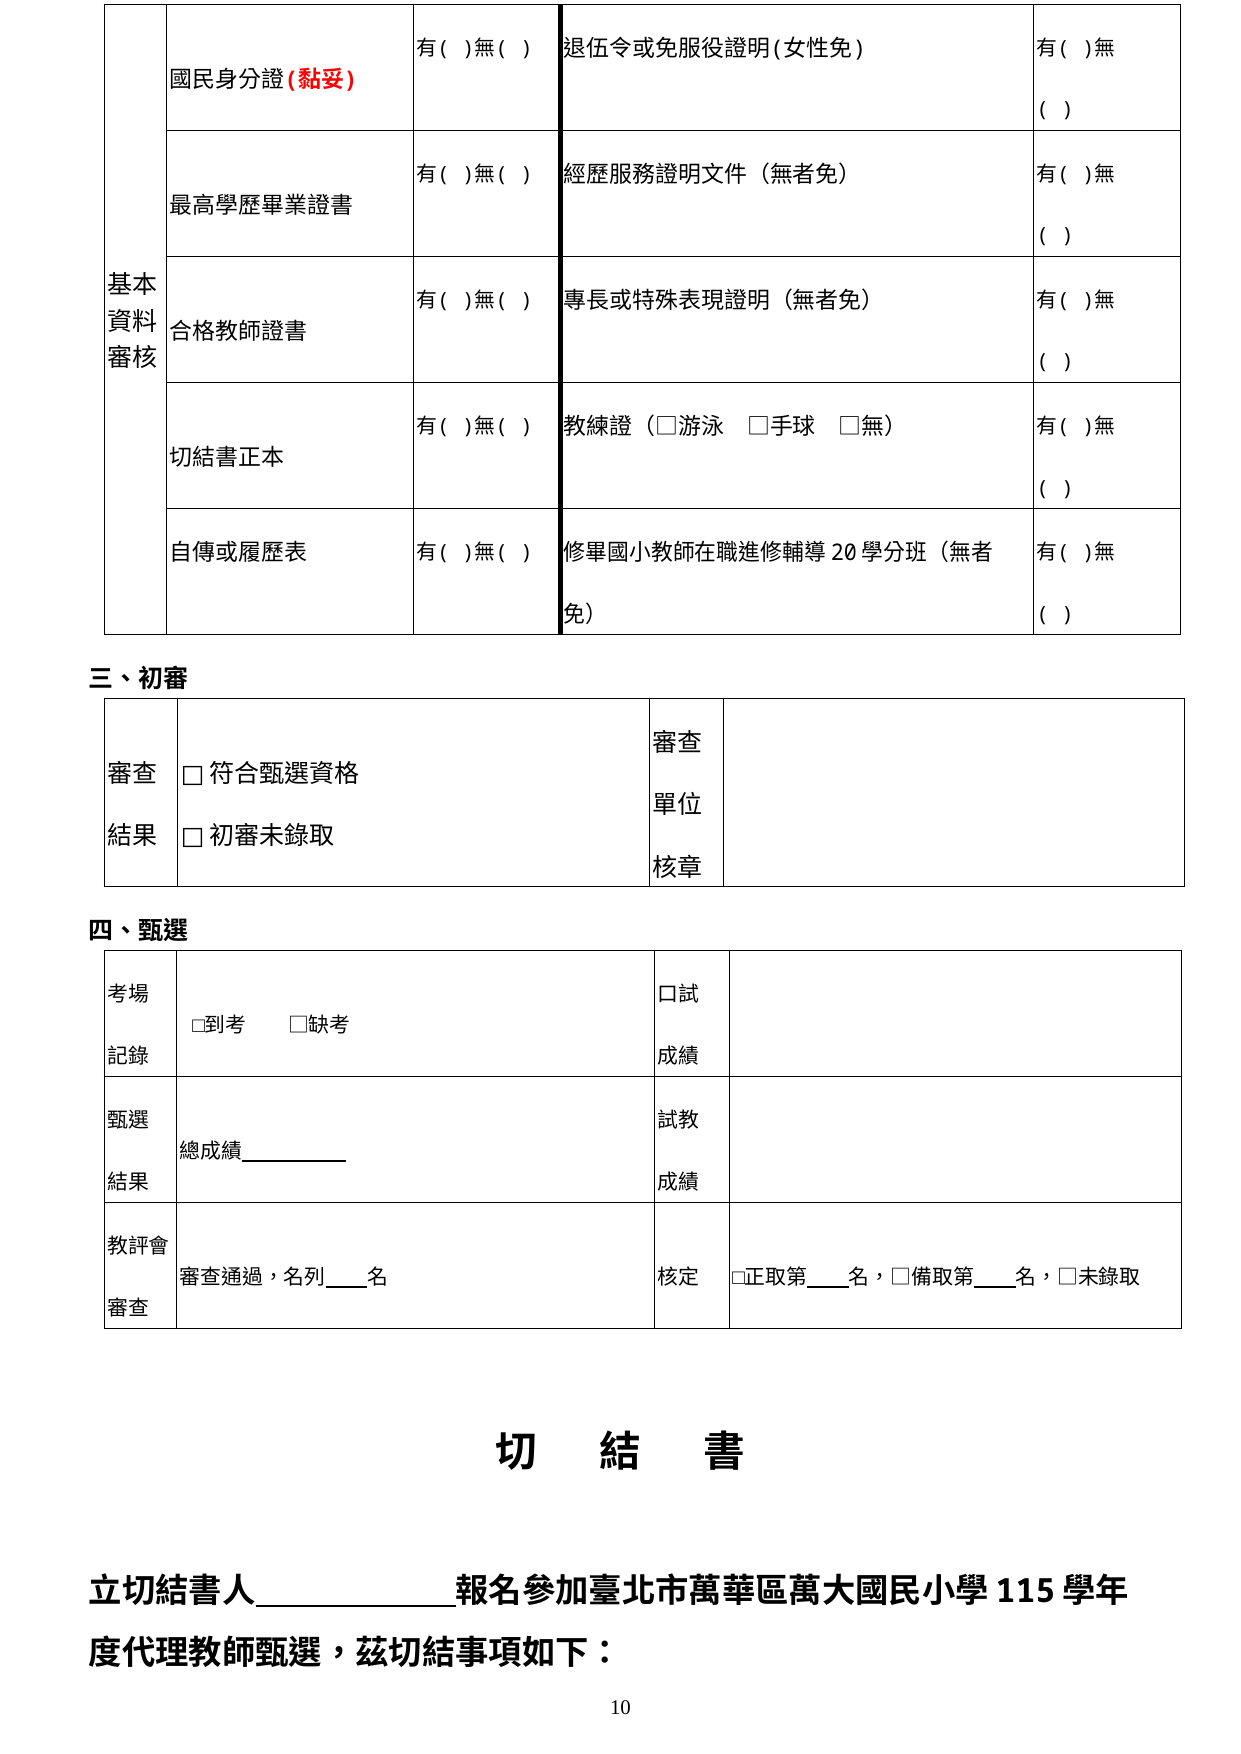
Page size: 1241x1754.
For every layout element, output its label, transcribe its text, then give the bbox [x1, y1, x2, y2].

table_cell 核定 [655, 1203, 729, 1328]
table_header 考場 記錄 [105, 951, 176, 1076]
table_cell 有( )無( ) [414, 509, 558, 634]
table_header 國民身分證(黏妥) [167, 5, 413, 130]
table_cell 修畢國小教師在職進修輔導20學分班（無者免） [563, 509, 1033, 634]
table_cell [1155, 131, 1180, 256]
table_cell [1155, 383, 1180, 508]
table_header 口試 成績 [655, 951, 729, 1076]
table_cell □正取第 名，□備取第 名，□未錄取 [730, 1203, 1181, 1328]
table_cell 有( )無( ) [1034, 509, 1155, 634]
table_cell 最高學歷畢業證書 [167, 131, 413, 256]
table_header 符合甄選資格 初審未錄取 [178, 699, 649, 886]
table_header 審查 單位 核章 [650, 699, 723, 886]
table_cell [1155, 257, 1180, 382]
table_cell 試教 成績 [655, 1077, 729, 1202]
text 三、初審 [89, 635, 1152, 697]
table_header 審查 結果 [105, 699, 177, 886]
table_cell 經歷服務證明文件（無者免） [563, 131, 1033, 256]
table_cell 有( )無( ) [1034, 257, 1155, 382]
text 四、甄選 [89, 887, 1152, 949]
table_cell 教評會審查 [105, 1203, 176, 1328]
table_header □到考 □缺考 [177, 951, 654, 1076]
table_cell 有( )無( ) [414, 131, 558, 256]
table_cell 有( )無( ) [414, 383, 558, 508]
table_cell 自傳或履歷表 [167, 509, 413, 634]
table_cell 甄選 結果 [105, 1077, 176, 1202]
table_header 有( )無( ) [1034, 5, 1155, 130]
table_cell 專長或特殊表現證明（無者免） [563, 257, 1033, 382]
table_cell 教練證（□游泳 □手球 □無） [563, 383, 1033, 508]
table_cell 審查通過，名列 名 [177, 1203, 654, 1328]
table_header 退伍令或免服役證明(女性免) [563, 5, 1033, 130]
table_cell 合格教師證書 [167, 257, 413, 382]
table_cell 有( )無( ) [414, 257, 558, 382]
table_header [724, 699, 1184, 886]
table_cell [1155, 509, 1180, 634]
text 切 結 書 [89, 1355, 1152, 1469]
table_header 有( )無( ) [414, 5, 558, 130]
table_cell [730, 1077, 1181, 1202]
table_cell 有( )無( ) [1034, 383, 1155, 508]
text 立切結書人 報名參加臺北市萬華區萬大國民小學115學年度代理教師甄選，茲切結事項如下： [89, 1546, 1152, 1671]
table_header [730, 951, 1181, 1076]
table_cell 總成績 [177, 1077, 654, 1202]
table_header 基本資料審核 [105, 5, 166, 634]
table_cell 有( )無( ) [1034, 131, 1155, 256]
table_header [1155, 5, 1180, 130]
table_cell 切結書正本 [167, 383, 413, 508]
